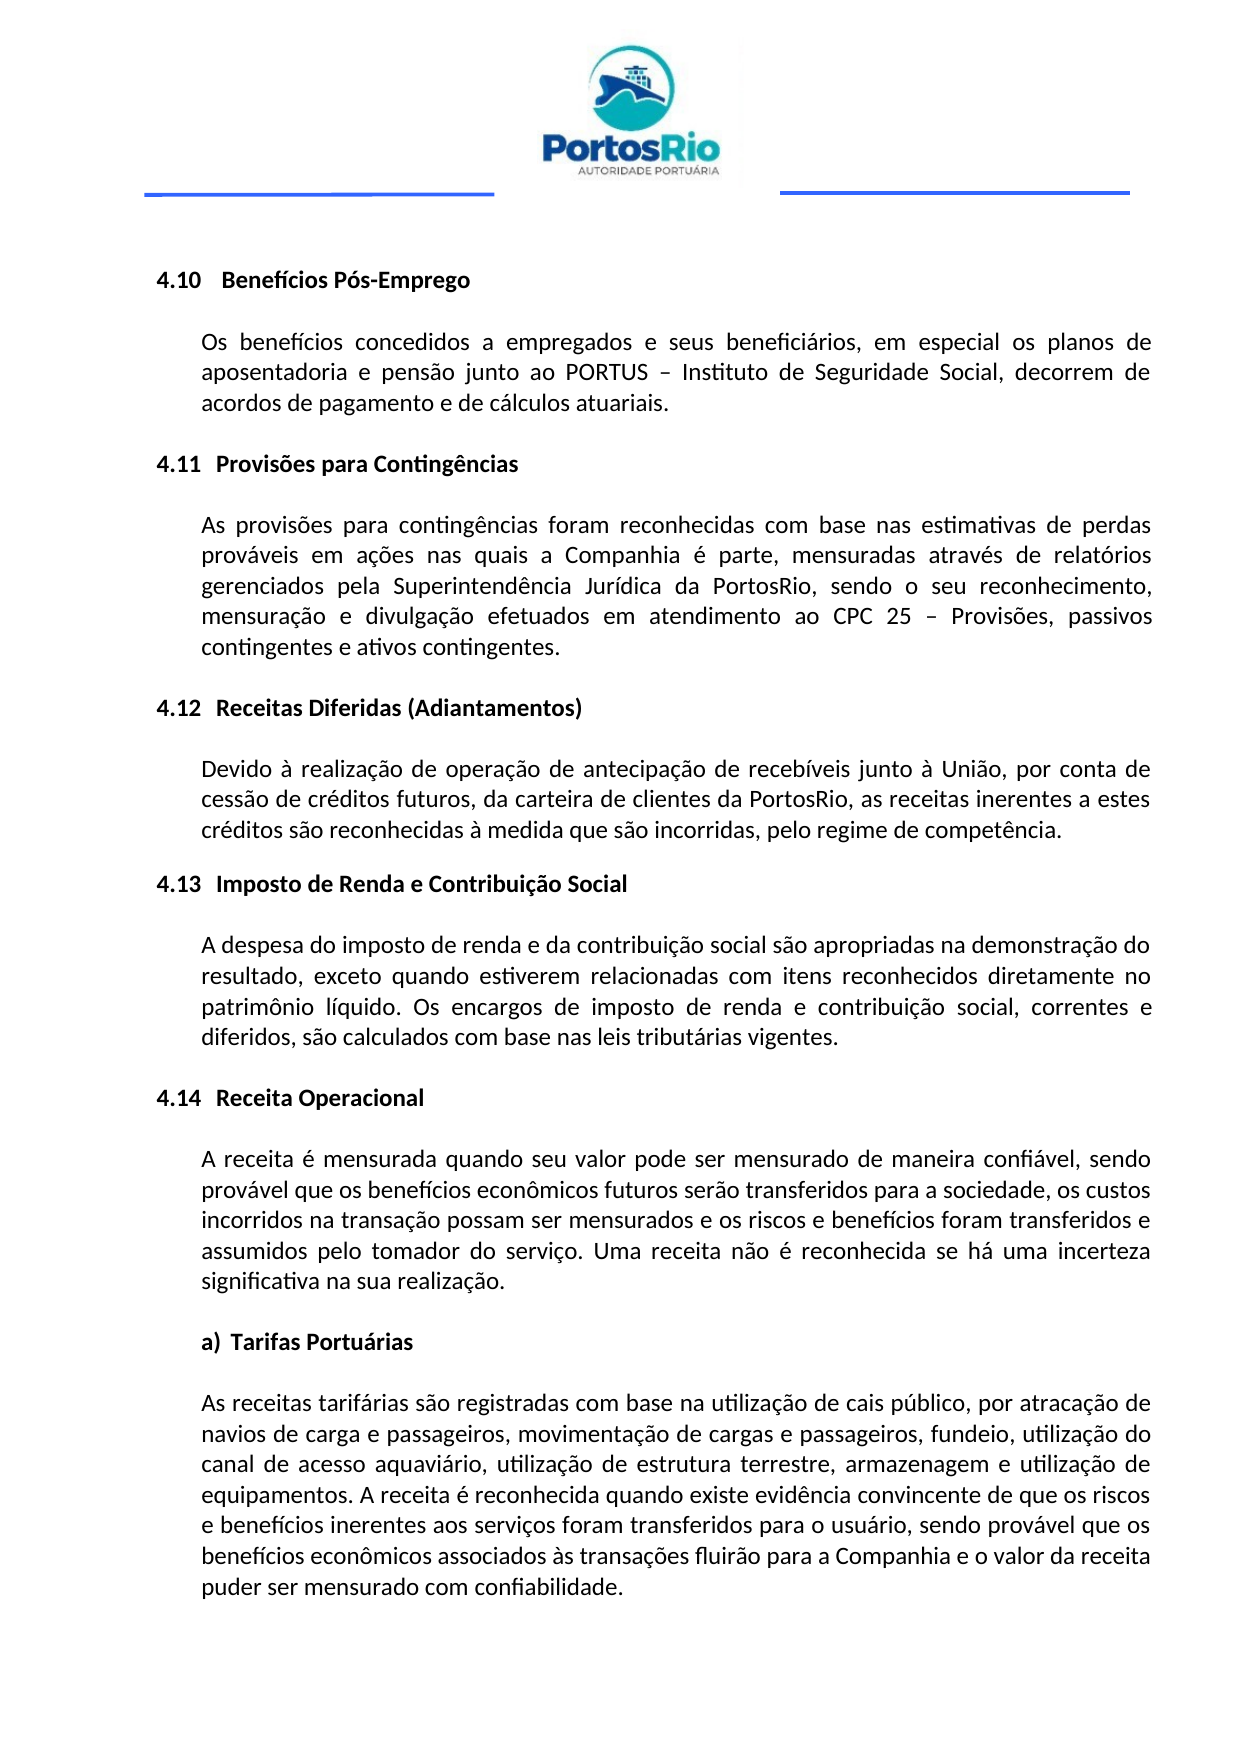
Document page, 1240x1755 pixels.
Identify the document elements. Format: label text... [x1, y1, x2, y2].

subtitle Provisões para Contingências [156, 448, 1169, 478]
text As receitas tarifárias são registradas com base na utilização de cais público, por atracação de navios de carga e passageiros, movimentação de cargas e passageiros, fundeio, utilização do canal de acesso aquaviário, utilização de estrutura terrestre, armazenagem e utilização de equipamentos. A receita é reconhecida quando existe evidência convincente de que os riscos e benefícios inerentes aos serviços foram transferidos para o usuário, sendo provável que os benefícios econômicos associados às transações fluirão para a Companhia e o valor da receita puder ser mensurado com confiabilidade. [201, 1387, 1152, 1601]
subtitle Benefícios Pós-Emprego [156, 265, 1169, 295]
subtitle Imposto de Renda e Contribuição Social [156, 869, 1169, 899]
subtitle Tarifas Portuárias [201, 1326, 1169, 1357]
text As provisões para contingências foram reconhecidas com base nas estimativas de perdas prováveis em ações nas quais a Companhia é parte, mensuradas através de relatórios gerenciados pela Superintendência Jurídica da PortosRio, sendo o seu reconhecimento, mensuração e divulgação efetuados em atendimento ao CPC 25 – Provisões, passivos contingentes e ativos contingentes. [201, 509, 1152, 662]
subtitle Receitas Diferidas (Adiantamentos) [156, 692, 1169, 723]
text Os benefícios concedidos a empregados e seus beneficiários, em especial os planos de aposentadoria e pensão junto ao PORTUS – Instituto de Seguridade Social, decorrem de acordos de pagamento e de cálculos atuariais. [201, 326, 1152, 417]
subtitle Receita Operacional [156, 1082, 1169, 1113]
text Devido à realização de operação de antecipação de recebíveis junto à União, por conta de cessão de créditos futuros, da carteira de clientes da PortosRio, as receitas inerentes a estes créditos são reconhecidas à medida que são incorridas, pelo regime de competência. [201, 753, 1152, 845]
text A despesa do imposto de renda e da contribuição social são apropriadas na demonstração do resultado, exceto quando estiverem relacionadas com itens reconhecidos diretamente no patrimônio líquido. Os encargos de imposto de renda e contribuição social, correntes e diferidos, são calculados com base nas leis tributárias vigentes. [201, 930, 1152, 1052]
text A receita é mensurada quando seu valor pode ser mensurado de maneira confiável, sendo provável que os benefícios econômicos futuros serão transferidos para a sociedade, os custos incorridos na transação possam ser mensurados e os riscos e benefícios foram transferidos e assumidos pelo tomador do serviço. Uma receita não é reconhecida se há uma incerteza significativa na sua realização. [201, 1143, 1152, 1296]
